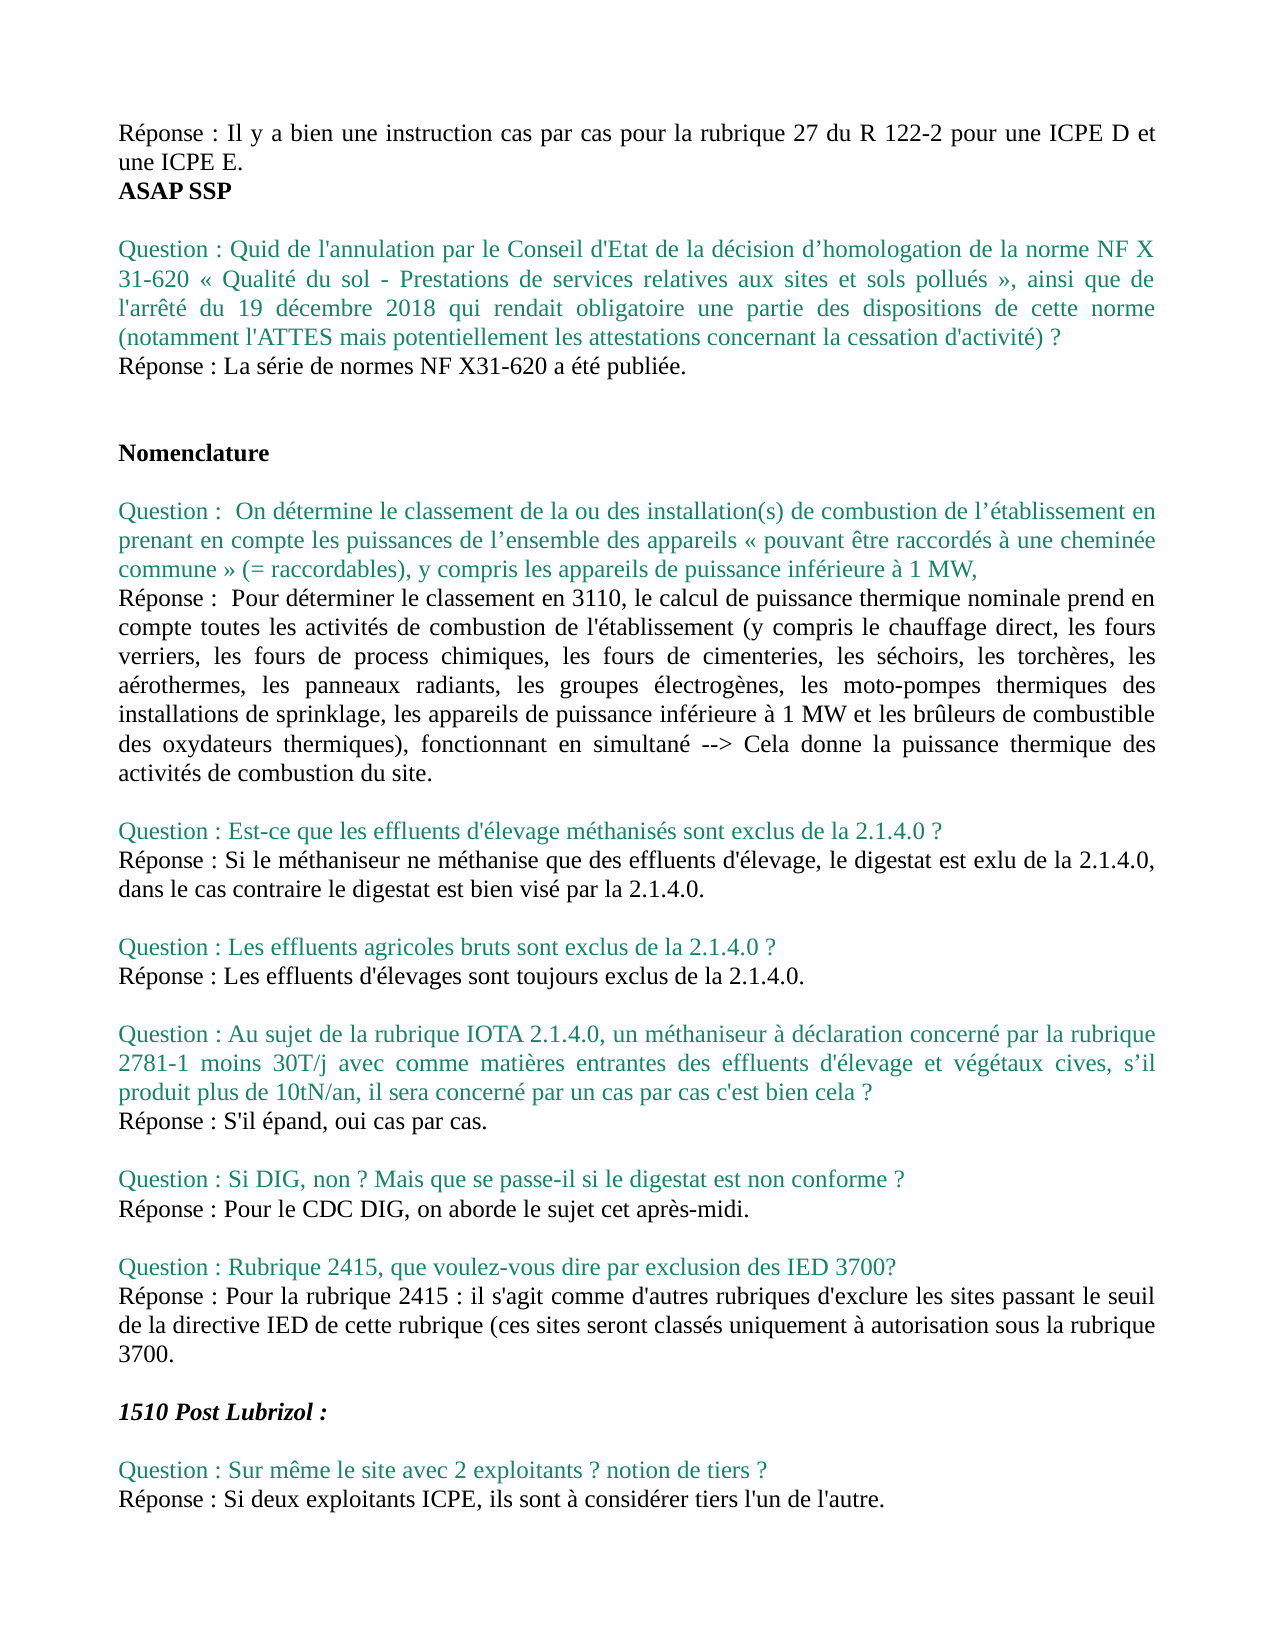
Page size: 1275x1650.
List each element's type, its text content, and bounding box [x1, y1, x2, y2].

text Question : Les effluents agricoles bruts sont exclus de la 2.1.4.0 ? [118, 932, 1157, 961]
text Question : Si DIG, non ? Mais que se passe-il si le digestat est non conforme ? Réponse : Pour le CDC DIG, on aborde le sujet cet après-midi. [118, 1164, 1157, 1222]
text Réponse : Il y a bien une instruction cas par cas pour la rubrique 27 du R 122-2 pour une ICPE D et une ICPE E. [118, 118, 1157, 176]
text Réponse : Si le méthaniseur ne méthanise que des effluents d'élevage, le digestat est exlu de la 2.1.4.0, dans le cas contraire le digestat est bien visé par la 2.1.4.0. [118, 845, 1157, 903]
text Question : Est-ce que les effluents d'élevage méthanisés sont exclus de la 2.1.4.0 ? [118, 816, 1157, 845]
text 1510 Post Lubrizol : [118, 1397, 1157, 1426]
text Réponse : Si deux exploitants ICPE, ils sont à considérer tiers l'un de l'autre. [118, 1484, 1157, 1513]
text Question : Rubrique 2415, que voulez-vous dire par exclusion des IED 3700? [118, 1252, 1157, 1281]
text Réponse : La série de normes NF X31-620 a été publiée. [118, 351, 1157, 380]
text Question : Sur même le site avec 2 exploitants ? notion de tiers ? [118, 1455, 1157, 1484]
text Question : On détermine le classement de la ou des installation(s) de combustion de l’établissement en prenant en compte les puissances de l’ensemble des appareils « pouvant être raccordés à une cheminée commune » (= raccordables), y compris les appareils de puissance inférieure à 1 MW, [118, 496, 1157, 583]
text Question : Quid de l'annulation par le Conseil d'Etat de la décision d’homologation de la norme NF X 31-620 « Qualité du sol - Prestations de services relatives aux sites et sols pollués », ainsi que de l'arrêté du 19 décembre 2018 qui rendait obligatoire une partie des dispositions de cette norme (notamment l'ATTES mais potentiellement les attestations concernant la cessation d'activité) ? [118, 234, 1157, 351]
text Nomenclature [118, 438, 1157, 467]
text Réponse : Pour déterminer le classement en 3110, le calcul de puissance thermique nominale prend en compte toutes les activités de combustion de l'établissement (y compris le chauffage direct, les fours verriers, les fours de process chimiques, les fours de cimenteries, les séchoirs, les torchères, les aérothermes, les panneaux radiants, les groupes électrogènes, les moto-pompes thermiques des installations de sprinklage, les appareils de puissance inférieure à 1 MW et les brûleurs de combustible des oxydateurs thermiques), fonctionnant en simultané --> Cela donne la puissance thermique des activités de combustion du site. [118, 583, 1157, 787]
text ASAP SSP [118, 176, 1157, 205]
text Réponse : S'il épand, oui cas par cas. [118, 1106, 1157, 1135]
text Question : Au sujet de la rubrique IOTA 2.1.4.0, un méthaniseur à déclaration concerné par la rubrique 2781-1 moins 30T/j avec comme matières entrantes des effluents d'élevage et végétaux cives, s’il produit plus de 10tN/an, il sera concerné par un cas par cas c'est bien cela ? [118, 1019, 1157, 1106]
text Réponse : Pour la rubrique 2415 : il s'agit comme d'autres rubriques d'exclure les sites passant le seuil de la directive IED de cette rubrique (ces sites seront classés uniquement à autorisation sous la rubrique 3700. [118, 1281, 1157, 1368]
text Réponse : Les effluents d'élevages sont toujours exclus de la 2.1.4.0. [118, 961, 1157, 990]
